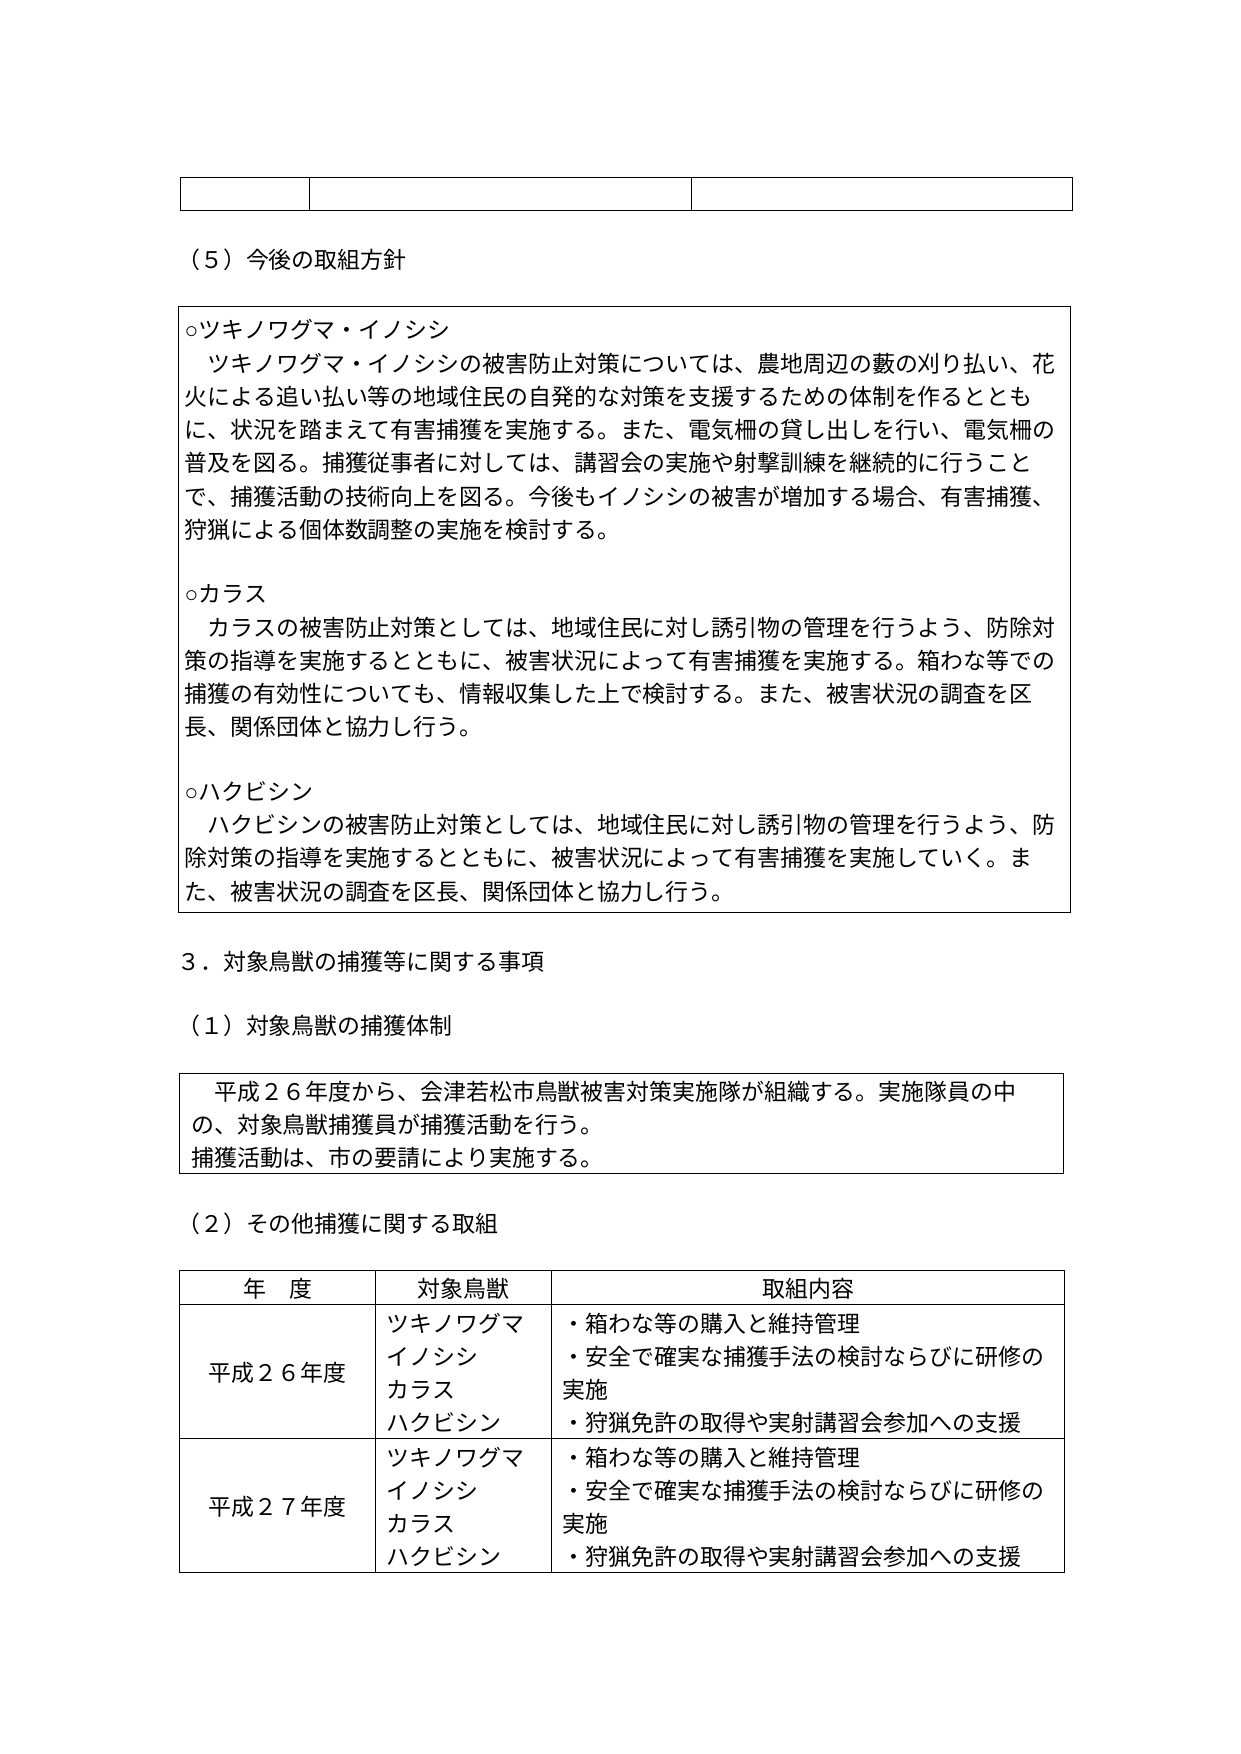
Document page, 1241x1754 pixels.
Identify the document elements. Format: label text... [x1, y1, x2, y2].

text （２）その他捕獲に関する取組 [177, 1206, 1063, 1239]
table_header 対象鳥獣 [376, 1271, 551, 1304]
table_cell [692, 178, 1072, 209]
table_header ○ツキノワグマ・イノシシ ツキノワグマ・イノシシの被害防止対策については、農地周辺の藪の刈り払い、花火による追い払い等の地域住民の自発的な対策を支援するための体制を作るとともに、状況を踏まえて有害捕獲を実施する。また、電気柵の貸し出しを行い、電気柵の普及を図る。捕獲従事者に対しては、講習会の実施や射撃訓練を継続的に行うことで、捕獲活動の技術向上を図る。今後もイノシシの被害が増加する場合、有害捕獲、狩猟による個体数調整の実施を検討する。 ○カラス カラスの被害防止対策としては、地域住民に対し誘引物の管理を行うよう、防除対策の指導を実施するとともに、被害状況によって有害捕獲を実施する。箱わな等での捕獲の有効性についても、情報収集した上で検討する。また、被害状況の調査を区長、関係団体と協力し行う。 ○ハクビシン ハクビシンの被害防止対策としては、地域住民に対し誘引物の管理を行うよう、防除対策の指導を実施するとともに、被害状況によって有害捕獲を実施していく。また、被害状況の調査を区長、関係団体と協力し行う。 [179, 307, 1070, 912]
table_header 取組内容 [552, 1271, 1064, 1304]
table_cell [310, 178, 691, 209]
table_cell ツキノワグマ イノシシ カラス ハクビシン [376, 1305, 551, 1438]
table_cell 平成２７年度 [180, 1439, 375, 1572]
table_cell ・箱わな等の購入と維持管理 ・安全で確実な捕獲手法の検討ならびに研修の実施 ・狩猟免許の取得や実射講習会参加への支援 [552, 1305, 1064, 1438]
table_header 年 度 [180, 1271, 375, 1304]
table_cell [181, 178, 309, 209]
text ３．対象鳥獣の捕獲等に関する事項 [177, 944, 1063, 977]
table_cell 平成２６年度 [180, 1305, 375, 1438]
table_cell ツキノワグマ イノシシ カラス ハクビシン [376, 1439, 551, 1572]
text （１）対象鳥獣の捕獲体制 [177, 1008, 1063, 1041]
table_header 平成２６年度から、会津若松市鳥獣被害対策実施隊が組織する。実施隊員の中の、対象鳥獣捕獲員が捕獲活動を行う。 捕獲活動は、市の要請により実施する。 [180, 1074, 1063, 1173]
text （５）今後の取組方針 [177, 242, 1063, 275]
table_cell ・箱わな等の購入と維持管理 ・安全で確実な捕獲手法の検討ならびに研修の実施 ・狩猟免許の取得や実射講習会参加への支援 [552, 1439, 1064, 1572]
